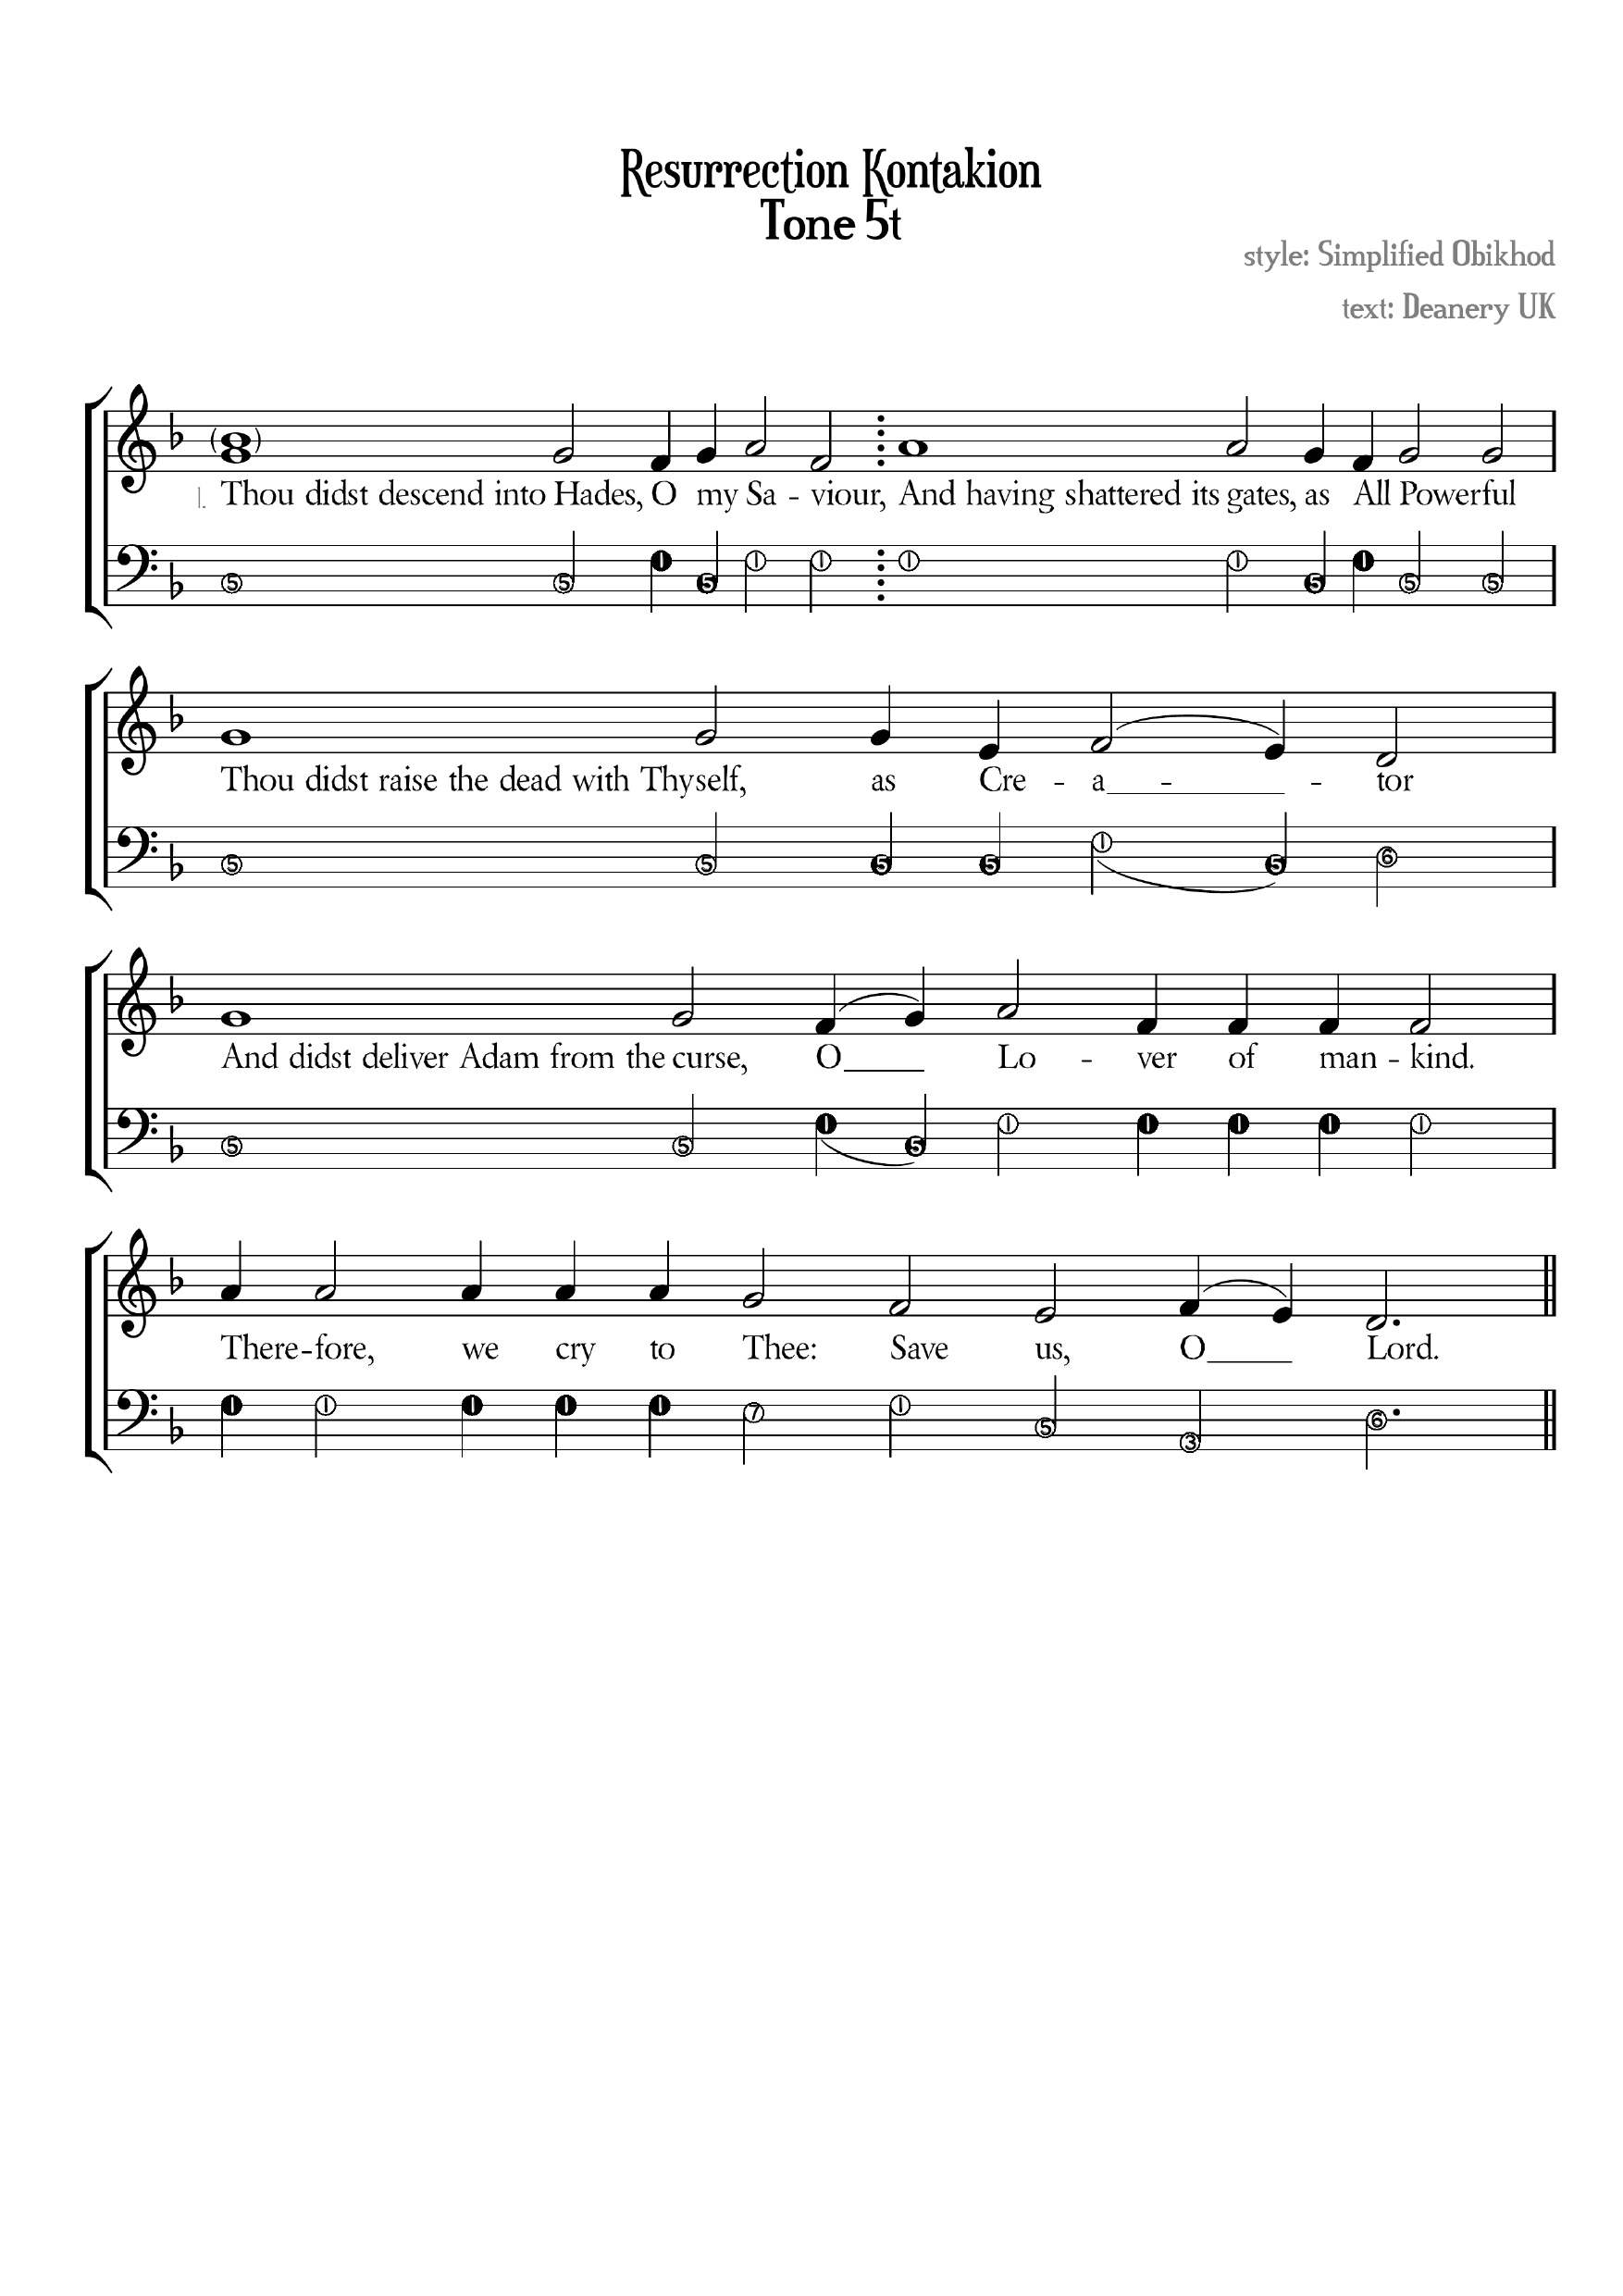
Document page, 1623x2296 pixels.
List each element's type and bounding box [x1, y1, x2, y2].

picture [84, 146, 1556, 1473]
